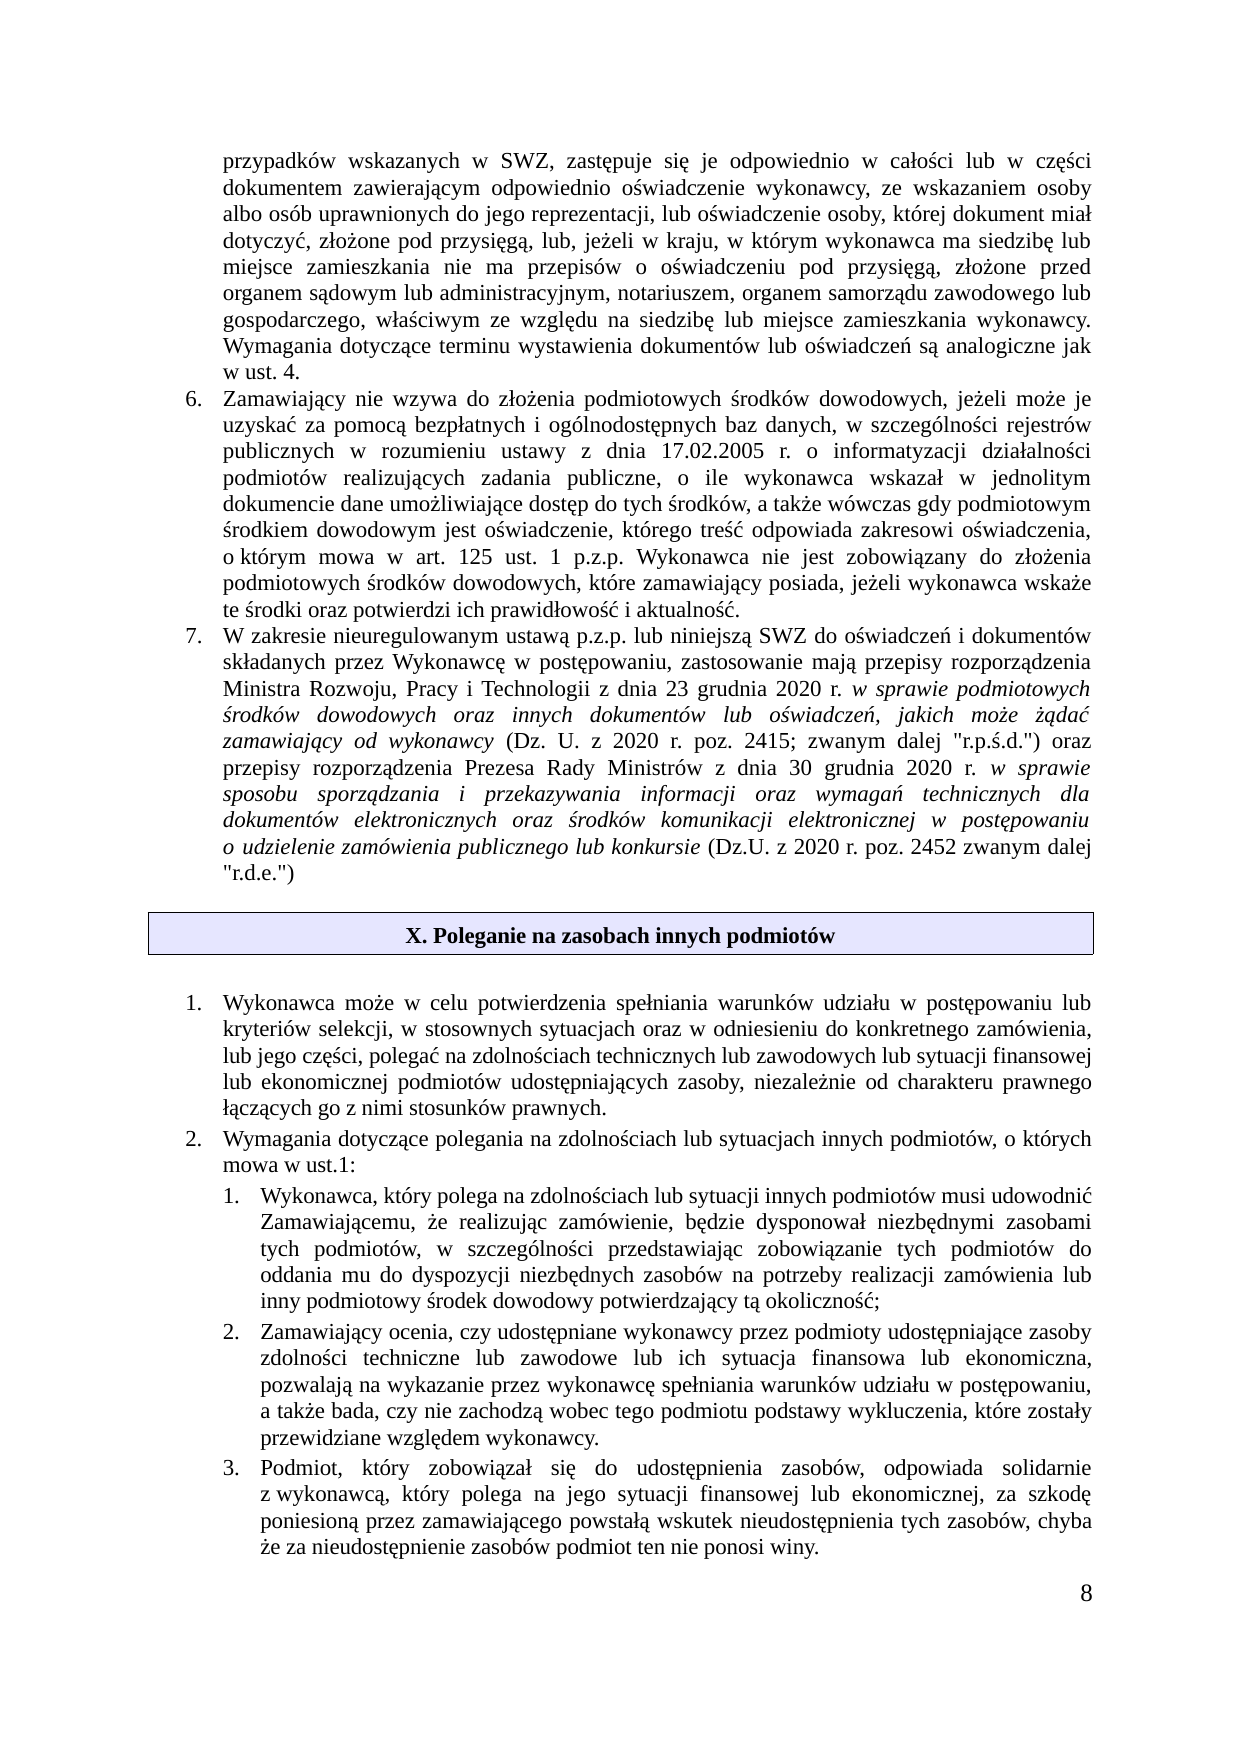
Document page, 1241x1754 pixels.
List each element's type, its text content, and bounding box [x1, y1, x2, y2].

list W zakresie nieuregulowanym ustawą p.z.p. lub niniejszą SWZ do oświadczeń i dokumentów składanych przez Wykonawcę w postępowaniu, zastosowanie mają przepisy rozporządzenia Ministra Rozwoju, Pracy i Technologii z dnia 23 grudnia 2020 r. w sprawie podmiotowych środków dowodowych oraz innych dokumentów lub oświadczeń, jakich może żądać zamawiający od wykonawcy (Dz. U. z 2020 r. poz. 2415; zwanym dalej "r.p.ś.d.") oraz przepisy rozporządzenia Prezesa Rady Ministrów z dnia 30 grudnia 2020 r. w sprawie sposobu sporządzania i przekazywania informacji oraz wymagań technicznych dla dokumentów elektronicznych oraz środków komunikacji elektronicznej w postępowaniu o udzielenie zamówienia publicznego lub konkursie (Dz.U. z 2020 r. poz. 2452 zwanym dalej "r.d.e.") [185, 622, 1093, 886]
list przypadków wskazanych w SWZ, zastępuje się je odpowiednio w całości lub w części dokumentem zawierającym odpowiednio oświadczenie wykonawcy, ze wskazaniem osoby albo osób uprawnionych do jego reprezentacji, lub oświadczenie osoby, której dokument miał dotyczyć, złożone pod przysięgą, lub, jeżeli w kraju, w którym wykonawca ma siedzibę lub miejsce zamieszkania nie ma przepisów o oświadczeniu pod przysięgą, złożone przed organem sądowym lub administracyjnym, notariuszem, organem samorządu zawodowego lub gospodarczego, właściwym ze względu na siedzibę lub miejsce zamieszkania wykonawcy. Wymagania dotyczące terminu wystawienia dokumentów lub oświadczeń są analogiczne jak w ust. 4. [185, 148, 1093, 385]
list Wykonawca może w celu potwierdzenia spełniania warunków udziału w postępowaniu lub kryteriów selekcji, w stosownych sytuacjach oraz w odniesieniu do konkretnego zamówienia, lub jego części, polegać na zdolnościach technicznych lub zawodowych lub sytuacji finansowej lub ekonomicznej podmiotów udostępniających zasoby, niezależnie od charakteru prawnego łączących go z nimi stosunków prawnych. [185, 989, 1093, 1121]
list Zamawiający ocenia, czy udostępniane wykonawcy przez podmioty udostępniające zasoby zdolności techniczne lub zawodowe lub ich sytuacja finansowa lub ekonomiczna, pozwalają na wykazanie przez wykonawcę spełniania warunków udziału w postępowaniu, a także bada, czy nie zachodzą wobec tego podmiotu podstawy wykluczenia, które zostały przewidziane względem wykonawcy. [223, 1318, 1093, 1450]
table_header X. Poleganie na zasobach innych podmiotów [149, 913, 1093, 954]
list Zamawiający nie wzywa do złożenia podmiotowych środków dowodowych, jeżeli może je uzyskać za pomocą bezpłatnych i ogólnodostępnych baz danych, w szczególności rejestrów publicznych w rozumieniu ustawy z dnia 17.02.2005 r. o informatyzacji działalności podmiotów realizujących zadania publiczne, o ile wykonawca wskazał w jednolitym dokumencie dane umożliwiające dostęp do tych środków, a także wówczas gdy podmiotowym środkiem dowodowym jest oświadczenie, którego treść odpowiada zakresowi oświadczenia, o którym mowa w art. 125 ust. 1 p.z.p. Wykonawca nie jest zobowiązany do złożenia podmiotowych środków dowodowych, które zamawiający posiada, jeżeli wykonawca wskaże te środki oraz potwierdzi ich prawidłowość i aktualność. [185, 385, 1093, 622]
list Wymagania dotyczące polegania na zdolnościach lub sytuacjach innych podmiotów, o których mowa w ust.1: [185, 1125, 1093, 1178]
list Wykonawca, który polega na zdolnościach lub sytuacji innych podmiotów musi udowodnić Zamawiającemu, że realizując zamówienie, będzie dysponował niezbędnymi zasobami tych podmiotów, w szczególności przedstawiając zobowiązanie tych podmiotów do oddania mu do dyspozycji niezbędnych zasobów na potrzeby realizacji zamówienia lub inny podmiotowy środek dowodowy potwierdzający tą okoliczność; [223, 1182, 1093, 1314]
list Podmiot, który zobowiązał się do udostępnienia zasobów, odpowiada solidarnie z wykonawcą, który polega na jego sytuacji finansowej lub ekonomicznej, za szkodę poniesioną przez zamawiającego powstałą wskutek nieudostępnienia tych zasobów, chyba że za nieudostępnienie zasobów podmiot ten nie ponosi winy. [223, 1454, 1093, 1559]
